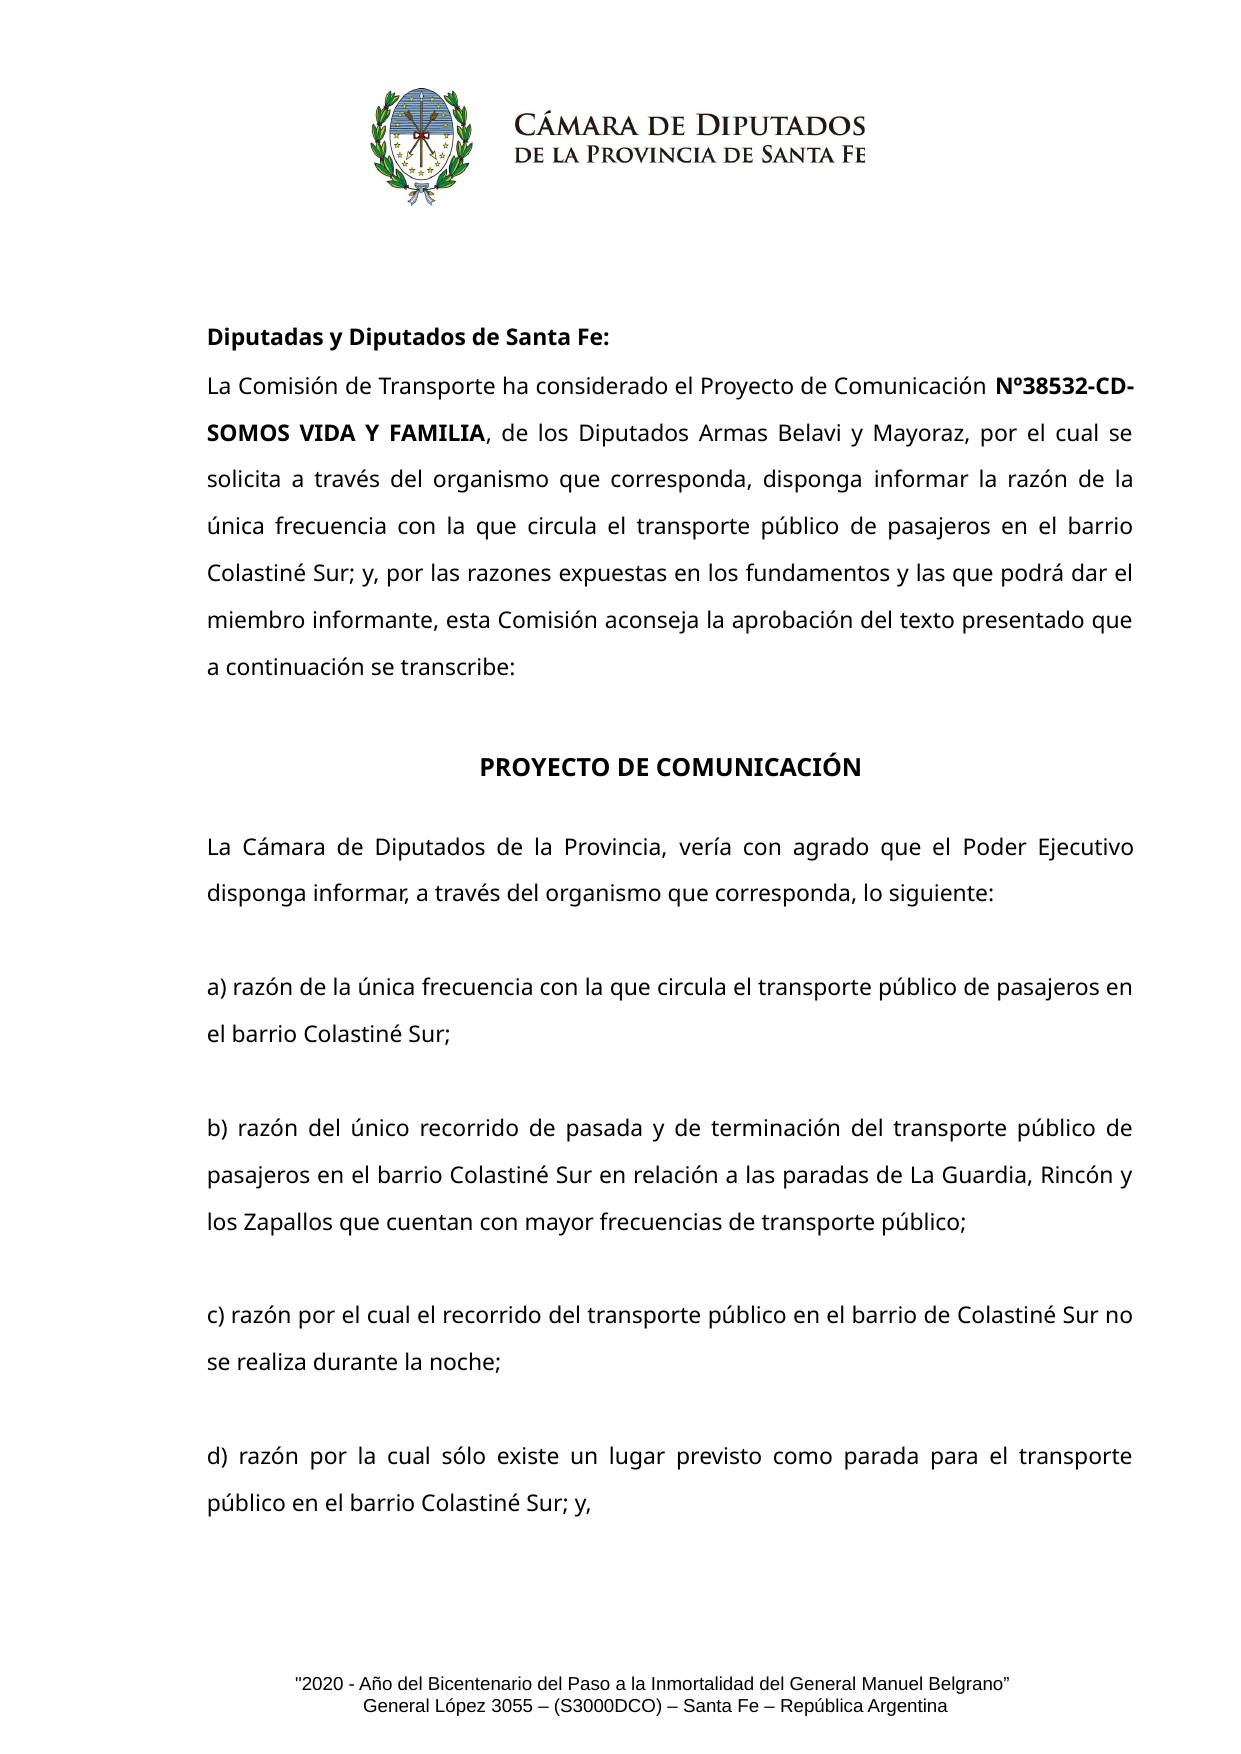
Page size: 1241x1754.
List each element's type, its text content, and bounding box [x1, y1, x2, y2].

text PROYECTO DE COMUNICACIÓN [207, 749, 1134, 783]
text La Comisión de Transporte ha considerado el Proyecto de Comunicación Nº38532-CD-SOMOS VIDA Y FAMILIA, de los Diputados Armas Belavi y Mayoraz, por el cual se solicita a través del organismo que corresponda, disponga informar la razón de la única frecuencia con la que circula el transporte público de pasajeros en el barrio Colastiné Sur; y, por las razones expuestas en los fundamentos y las que podrá dar el miembro informante, esta Comisión aconseja la aprobación del texto presentado que a continuación se transcribe: [207, 369, 1134, 682]
text Diputadas y Diputados de Santa Fe: [207, 321, 1134, 352]
text a) razón de la única frecuencia con la que circula el transporte público de pasajeros en el barrio Colastiné Sur; [207, 971, 1134, 1049]
text b) razón del único recorrido de pasada y de terminación del transporte público de pasajeros en el barrio Colastiné Sur en relación a las paradas de La Guardia, Rincón y los Zapallos que cuentan con mayor frecuencias de transporte público; [207, 1112, 1134, 1237]
text c) razón por el cual el recorrido del transporte público en el barrio de Colastiné Sur no se realiza durante la noche; [207, 1299, 1134, 1377]
text La Cámara de Diputados de la Provincia, vería con agrado que el Poder Ejecutivo disponga informar, a través del organismo que corresponda, lo siguiente: [207, 830, 1134, 908]
text d) razón por la cual sólo existe un lugar previsto como parada para el transporte público en el barrio Colastiné Sur; y, [207, 1440, 1134, 1518]
picture [370, 88, 866, 210]
